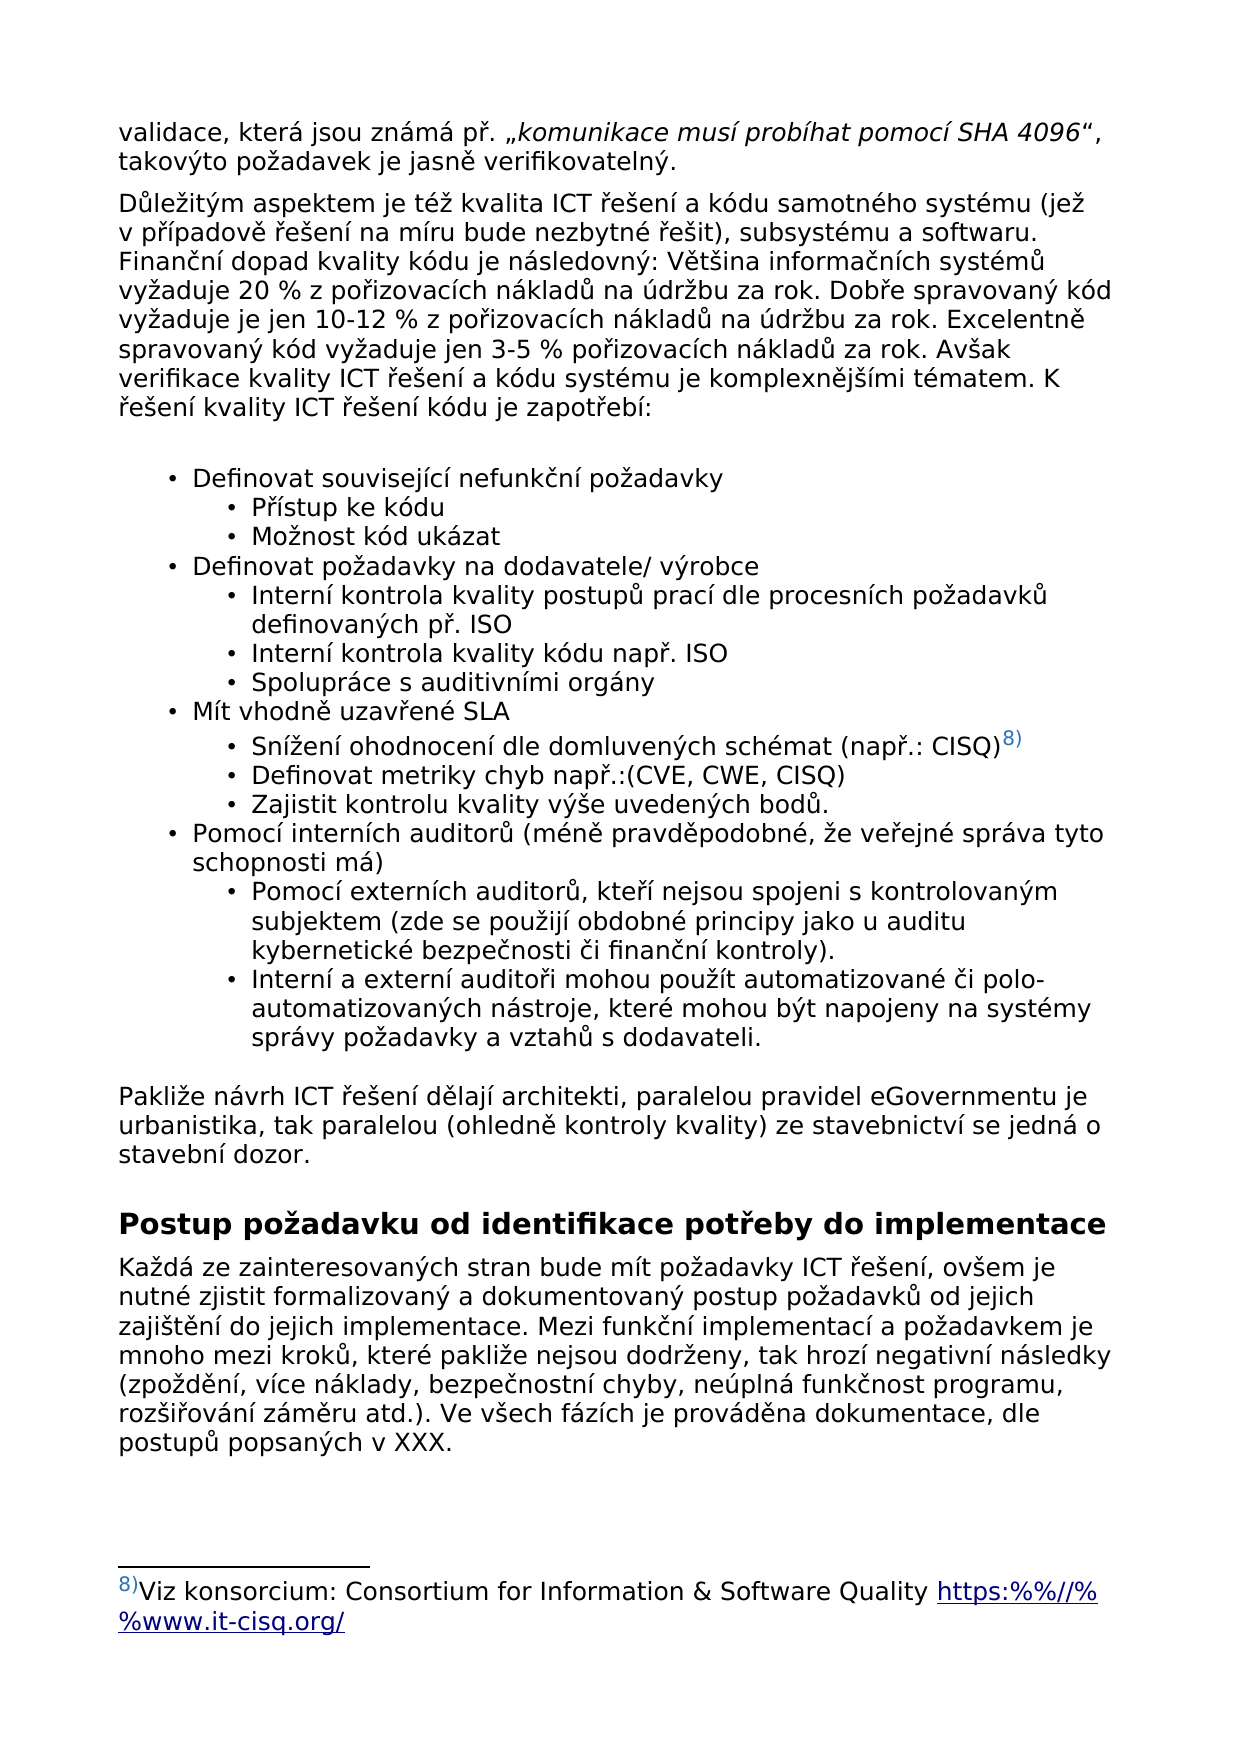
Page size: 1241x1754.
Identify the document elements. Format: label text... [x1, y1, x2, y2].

text Každá ze zainteresovaných stran bude mít požadavky ICT řešení, ovšem je nutné zjistit formalizovaný a dokumentovaný postup požadavků od jejich zajištění do jejich implementace. Mezi funkční implementací a požadavkem je mnoho mezi kroků, které pakliže nejsou dodrženy, tak hrozí negativní následky (zpoždění, více náklady, bezpečnostní chyby, neúplná funkčnost programu, rozšiřování záměru atd.). Ve všech fázích je prováděna dokumentace, dle postupů popsaných v XXX. [118, 1253, 1122, 1458]
list Snížení ohodnocení dle domluvených schémat (např.: CISQ) [236, 727, 1122, 761]
list Interní kontrola kvality postupů prací dle procesních požadavků definovaných př. ISO [236, 581, 1122, 639]
list Přístup ke kódu [236, 493, 1122, 523]
subtitle Postup požadavku od identifikace potřeby do implementace [118, 1207, 1122, 1241]
list Definovat metriky chyb např.:(CVE, CWE, CISQ) [236, 761, 1122, 790]
list Možnost kód ukázat [236, 523, 1122, 552]
list Pomocí externích auditorů, kteří nejsou spojeni s kontrolovaným subjektem (zde se použijí obdobné principy jako u auditu kybernetické bezpečnosti či finanční kontroly). [236, 877, 1122, 965]
list Definovat požadavky na dodavatele/ výrobce [177, 552, 1122, 581]
list Mít vhodně uzavřené SLA [177, 698, 1122, 727]
list Interní a externí auditoři mohou použít automatizované či polo-automatizovaných nástroje, které mohou být napojeny na systémy správy požadavky a vztahů s dodavateli. [236, 965, 1122, 1052]
list Pomocí interních auditorů (méně pravděpodobné, že veřejné správa tyto schopnosti má) [177, 819, 1122, 877]
list Definovat související nefunkční požadavky [177, 464, 1122, 493]
list Spolupráce s auditivními orgány [236, 668, 1122, 698]
list Viz konsorcium: Consortium for Information & Software Quality https:%%//%%www.it-cisq.org/ [118, 1573, 1122, 1636]
list Interní kontrola kvality kódu např. ISO [236, 639, 1122, 668]
text Pakliže návrh ICT řešení dělají architekti, paralelou pravidel eGovernmentu je urbanistika, tak paralelou (ohledně kontroly kvality) ze stavebnictví se jedná o stavební dozor. [118, 1082, 1122, 1169]
text Důležitým aspektem je též kvalita ICT řešení a kódu samotného systému (jež v případově řešení na míru bude nezbytné řešit), subsystému a softwaru. Finanční dopad kvality kódu je následovný: Většina informačních systémů vyžaduje 20 % z pořizovacích nákladů na údržbu za rok. Dobře spravovaný kód vyžaduje je jen 10-12 % z pořizovacích nákladů na údržbu za rok. Excelentně spravovaný kód vyžaduje jen 3-5 % pořizovacích nákladů za rok. Avšak verifikace kvality ICT řešení a kódu systému je komplexnějšími tématem. K řešení kvality ICT řešení kódu je zapotřebí: [118, 189, 1122, 422]
text validace, která jsou známá př. „komunikace musí probíhat pomocí SHA 4096“, takovýto požadavek je jasně verifikovatelný. [118, 118, 1122, 176]
list Zajistit kontrolu kvality výše uvedených bodů. [236, 790, 1122, 819]
